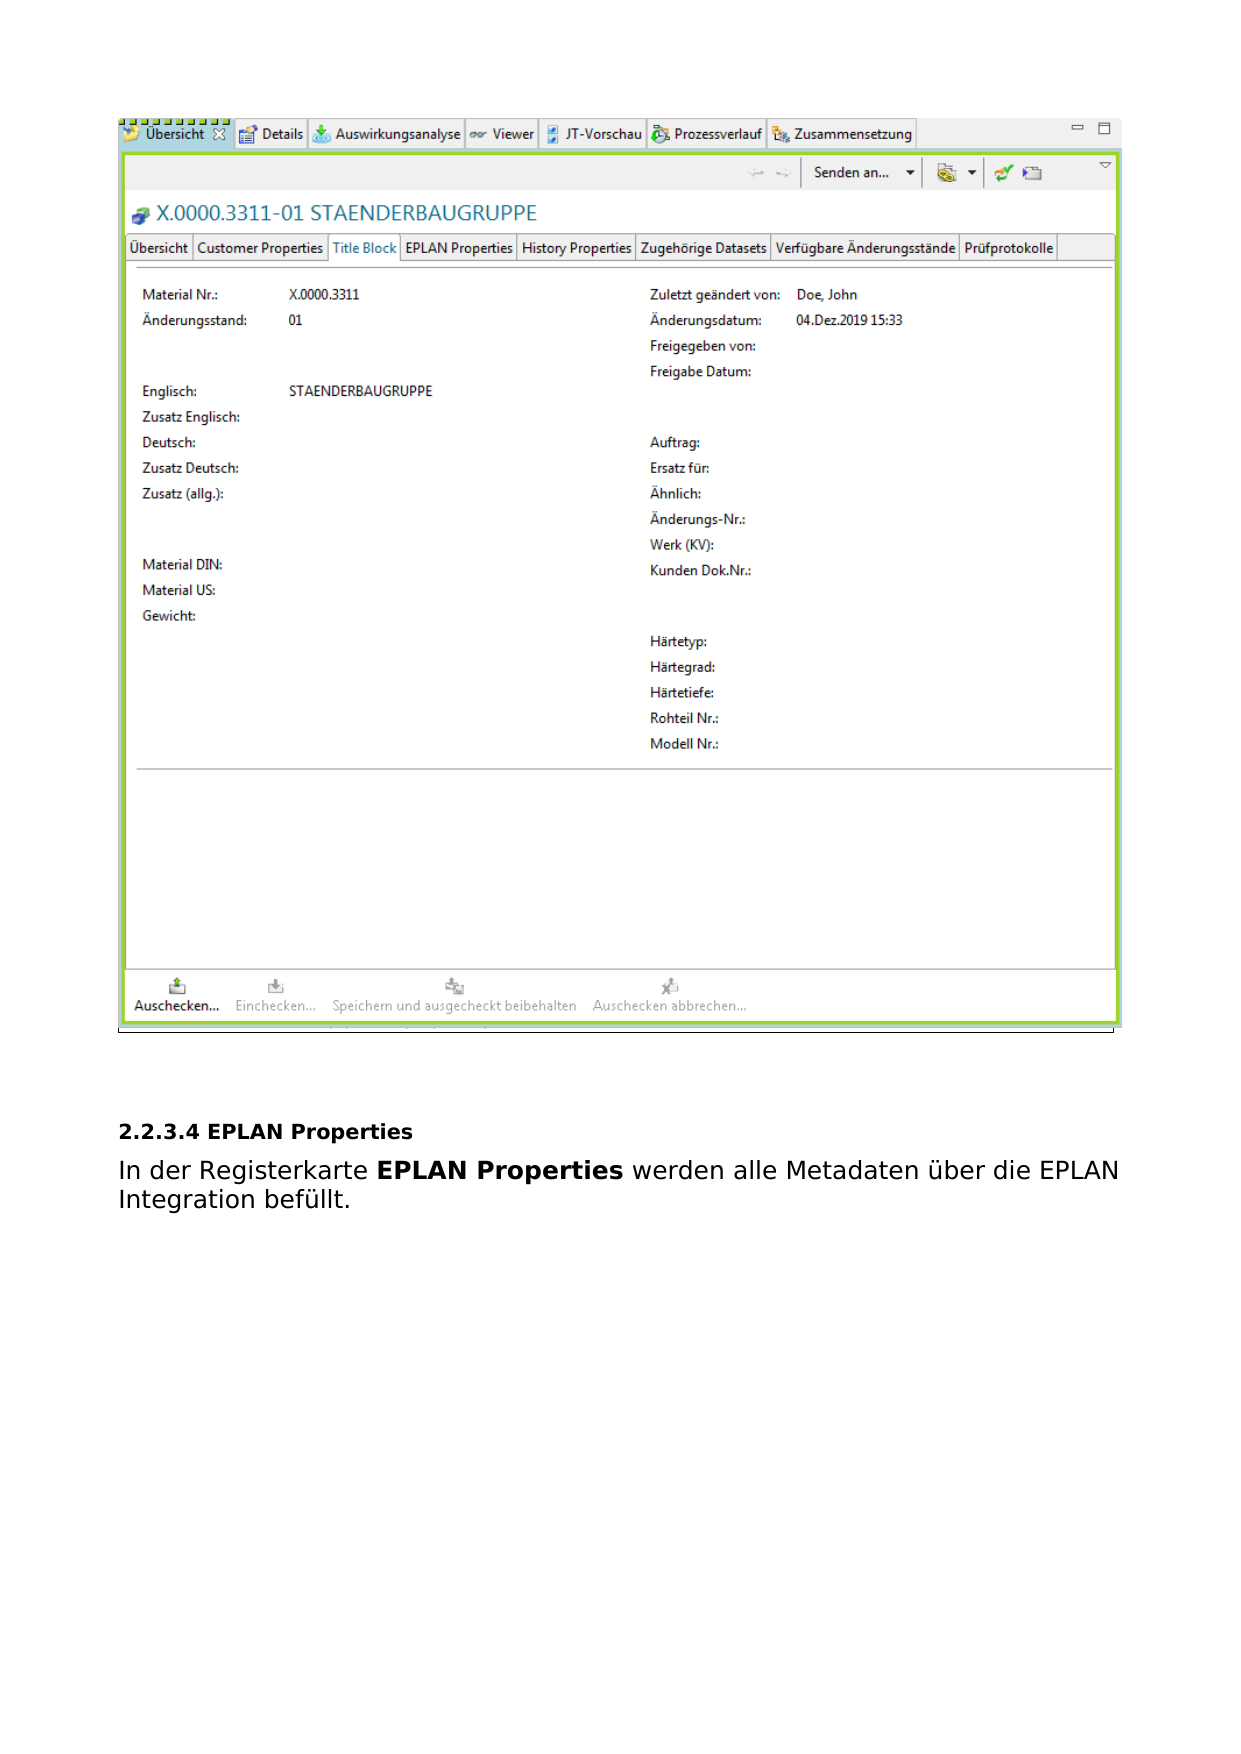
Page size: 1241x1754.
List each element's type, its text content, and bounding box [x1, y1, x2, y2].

text In der Registerkarte EPLAN Properties werden alle Metadaten über die EPLAN Integration befüllt. [118, 1156, 1122, 1215]
subtitle 2.2.3.4 EPLAN Properties [118, 1120, 1122, 1144]
picture [118, 118, 1123, 1028]
table_header Hinweis: Die eingegebenen Metadaten werden in die Ansicht “Übersicht” übergeben bzw. von der Ansicht “Übersicht” in die Ansicht “Title Block. Diese Metadaten müssen nicht doppelt gepflegt werden. [119, 1028, 1113, 1032]
